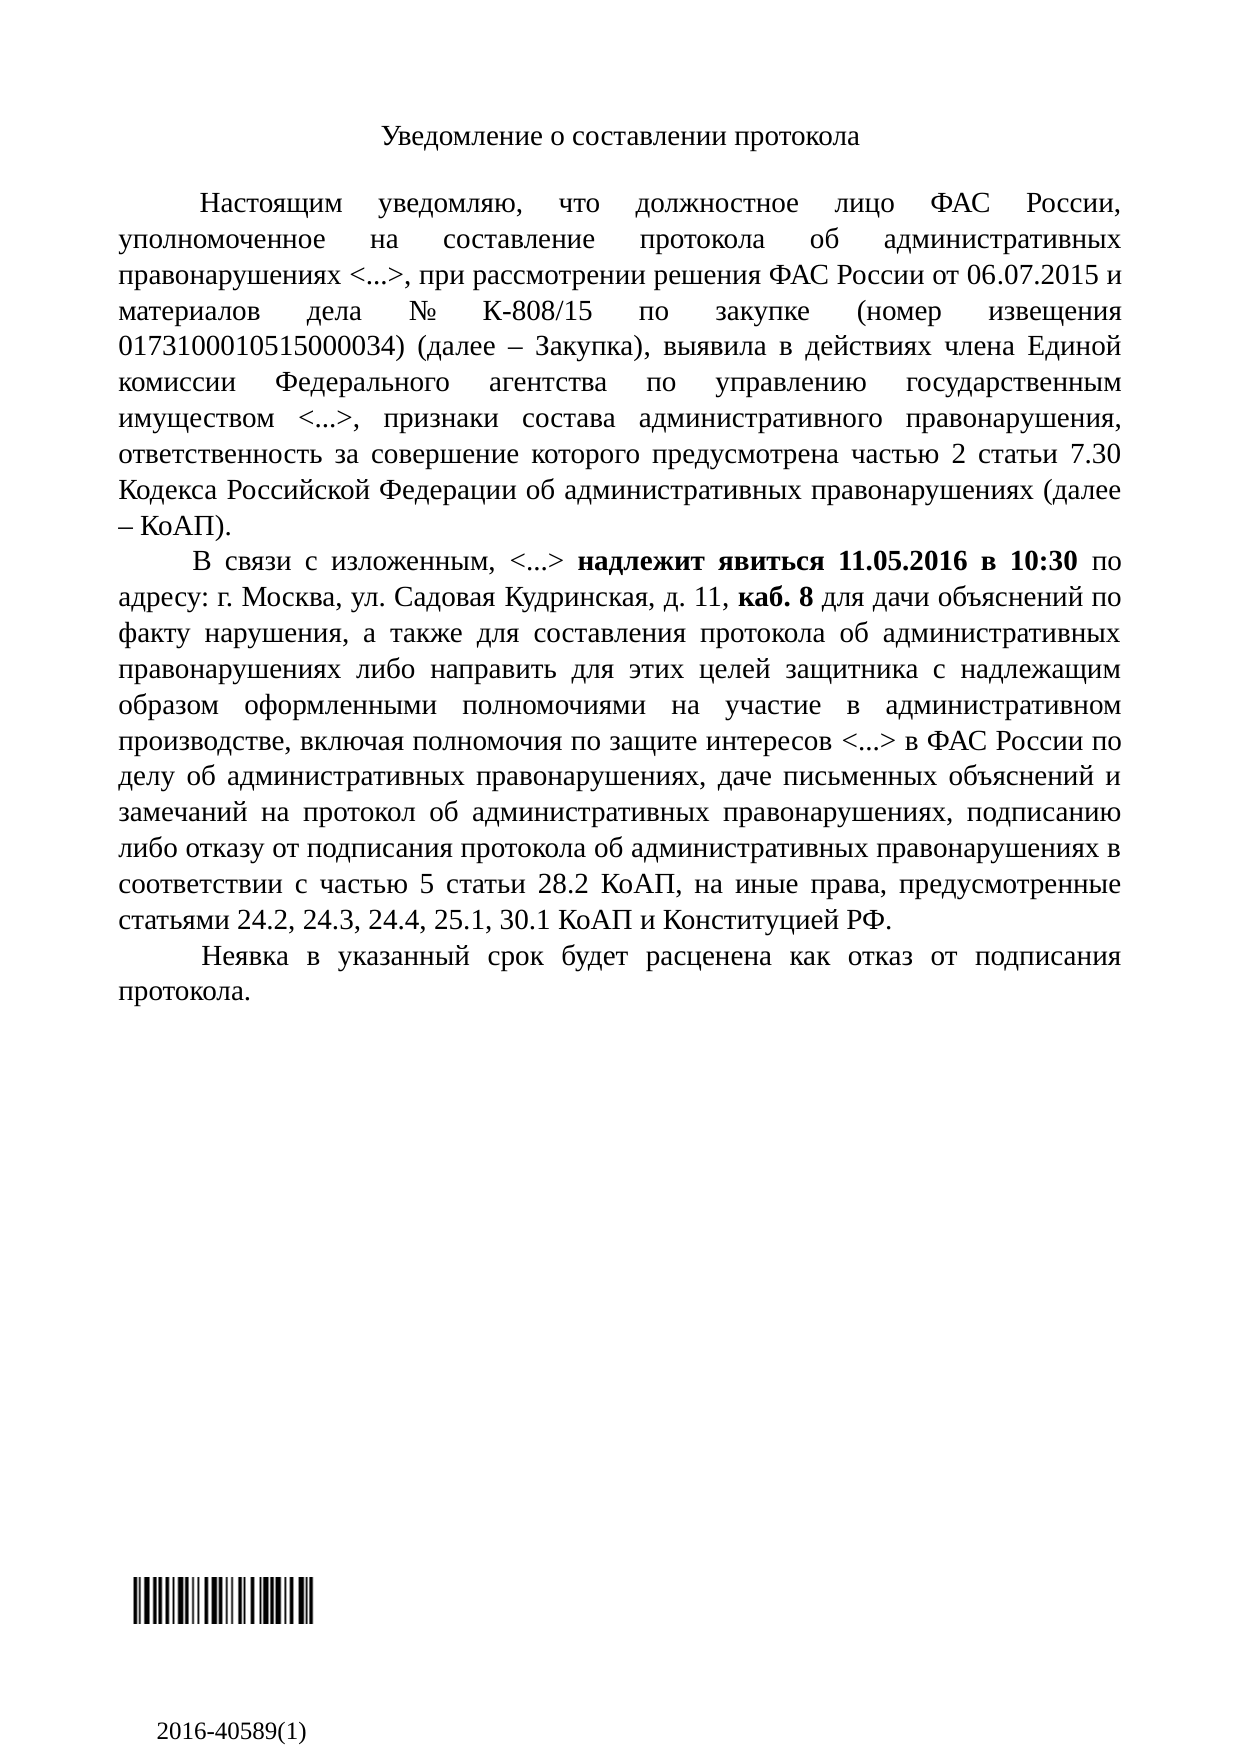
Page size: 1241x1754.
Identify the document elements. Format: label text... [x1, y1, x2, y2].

text Уведомление о составлении протокола [118, 118, 1122, 152]
text Настоящим уведомляю, что должностное лицо ФАС России, уполномоченное на составление протокола об административных правонарушениях <...>, при рассмотрении решения ФАС России от 06.07.2015 и материалов дела № К-808/15 по закупке (номер извещения 0173100010515000034) (далее – Закупка), выявила в действиях члена Единой комиссии Федерального агентства по управлению государственным имуществом <...>, признаки состава административного правонарушения, ответственность за совершение которого предусмотрена частью 2 статьи 7.30 Кодекса Российской Федерации об административных правонарушениях (далее – КоАП). [118, 185, 1122, 541]
text Неявка в указанный срок будет расценена как отказ от подписания протокола. [118, 938, 1122, 1007]
text В связи с изложенным, <...> надлежит явиться 11.05.2016 в 10:30 по адресу: г. Москва, ул. Садовая Кудринская, д. 11, каб. 8 для дачи объяснений по факту нарушения, а также для составления протокола об административных правонарушениях либо направить для этих целей защитника с надлежащим образом оформленными полномочиями на участие в административном производстве, включая полномочия по защите интересов <...> в ФАС России по делу об административных правонарушениях, даче письменных объяснений и замечаний на протокол об административных правонарушениях, подписанию либо отказу от подписания протокола об административных правонарушениях в соответствии с частью 5 статьи 28.2 КоАП, на иные права, предусмотренные статьями 24.2, 24.3, 24.4, 25.1, 30.1 КоАП и Конституцией РФ. [118, 543, 1122, 935]
picture [118, 1577, 331, 1624]
